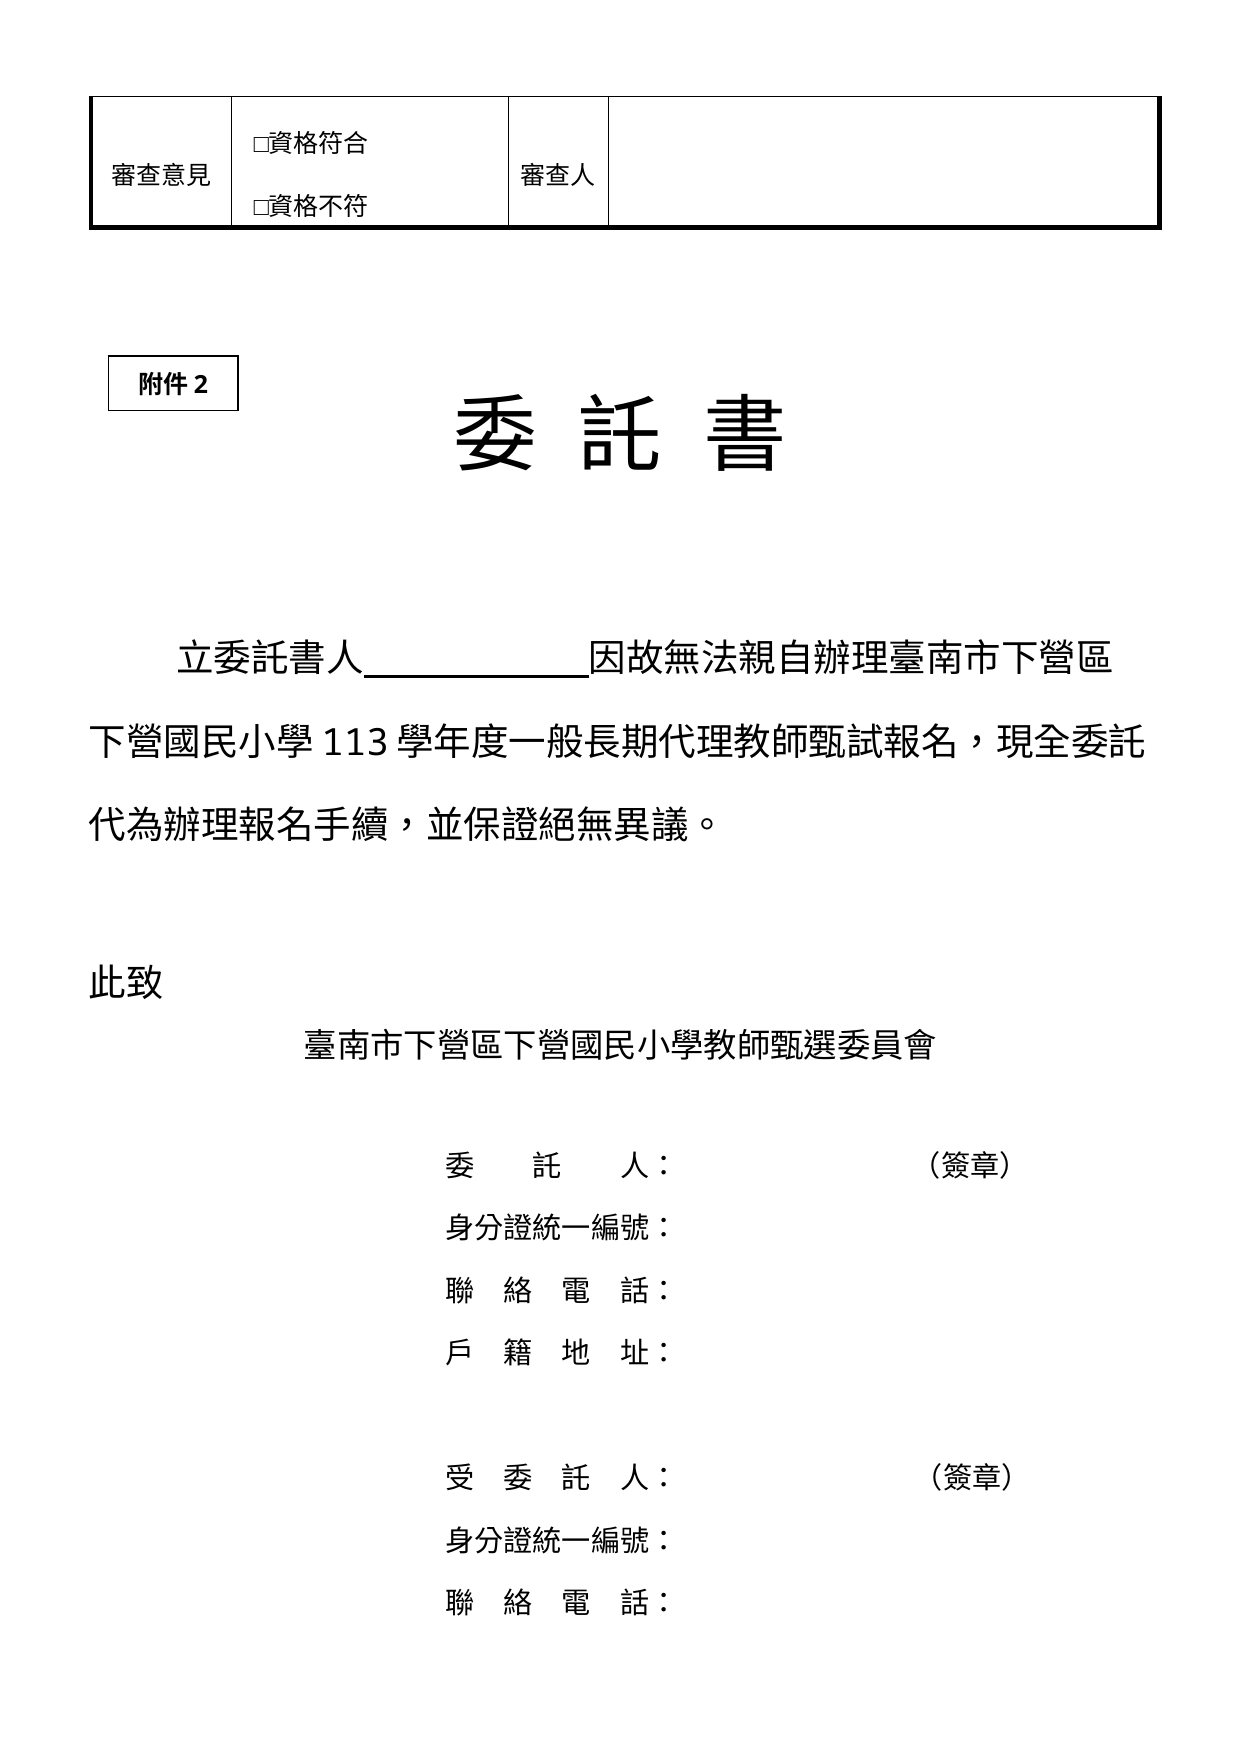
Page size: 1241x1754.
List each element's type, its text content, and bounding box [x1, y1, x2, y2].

text 委 託 人： （簽章） [439, 1126, 1152, 1188]
table_cell 審查人 [509, 97, 608, 225]
text 臺南市下營區下營國民小學教師甄選委員會 [89, 1001, 1152, 1063]
text 身分證統一編號： [439, 1188, 1152, 1251]
text 附件2 [124, 364, 222, 400]
text 受 委 託 人： （簽章） [439, 1438, 1152, 1501]
table_cell □資格符合 □資格不符 [232, 97, 508, 225]
text 下營國民小學113學年度一般長期代理教師甄試報名，現全委託 代為辦理報名手續，並保證絕無異議。 [89, 688, 1152, 855]
text 戶 籍 地 址： [439, 1313, 1152, 1376]
text 聯 絡 電 話： [439, 1251, 1152, 1313]
table_cell [609, 97, 1157, 225]
text 委 託 書 [89, 355, 1152, 480]
text 身分證統一編號： [439, 1501, 1152, 1563]
text 立委託書人 因故無法親自辦理臺南市下營區 [89, 605, 1152, 688]
text 聯 絡 電 話： [439, 1563, 1152, 1626]
table_cell 審查意見 [93, 97, 231, 225]
text 此致 [89, 938, 1152, 1001]
